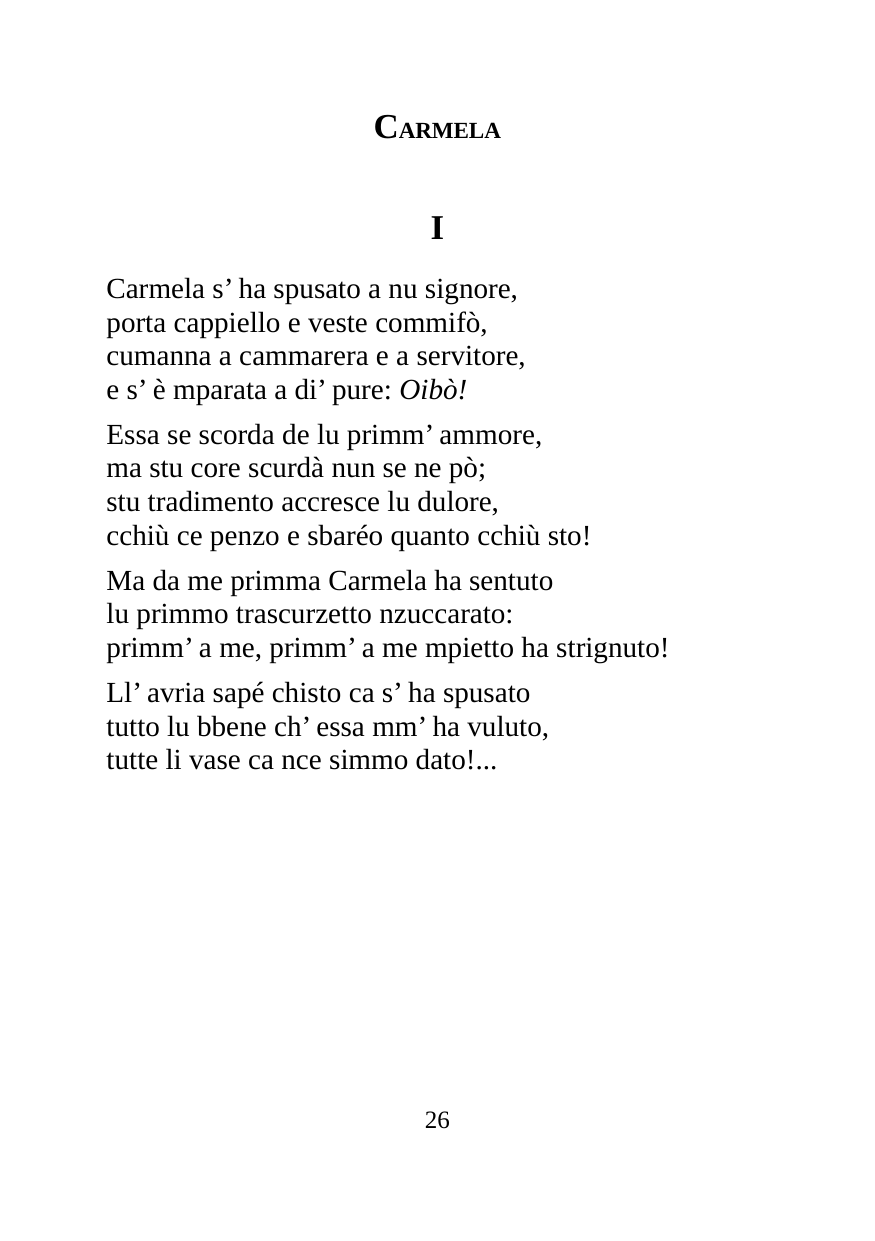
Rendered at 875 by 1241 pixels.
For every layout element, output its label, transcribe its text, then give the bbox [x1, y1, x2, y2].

text tutto lu bbene ch’ essa mm’ ha vuluto, [106, 709, 768, 742]
text Essa se scorda de lu primm’ ammore, [106, 417, 768, 451]
text ma stu core scurdà nun se ne pò; [106, 451, 768, 484]
text porta cappiello e veste commifò, [106, 305, 768, 338]
subtitle Carmela [106, 106, 768, 146]
text tutte li vase ca nce simmo dato!... [106, 742, 768, 776]
text cchiù ce penzo e sbaréo quanto cchiù sto! [106, 518, 768, 551]
text cumanna a cammarera e a servitore, [106, 338, 768, 372]
text primm’ a me, primm’ a me mpietto ha strignuto! [106, 630, 768, 664]
text Ma da me primma Carmela ha sentuto [106, 563, 768, 597]
text lu primmo trascurzetto nzuccarato: [106, 597, 768, 630]
text Ll’ avria sapé chisto ca s’ ha spusato [106, 675, 768, 709]
subtitle I [106, 207, 768, 247]
text e s’ è mparata a di’ pure: Oibò! [106, 372, 768, 405]
text stu tradimento accresce lu dulore, [106, 484, 768, 518]
text Carmela s’ ha spusato a nu signore, [106, 271, 768, 305]
